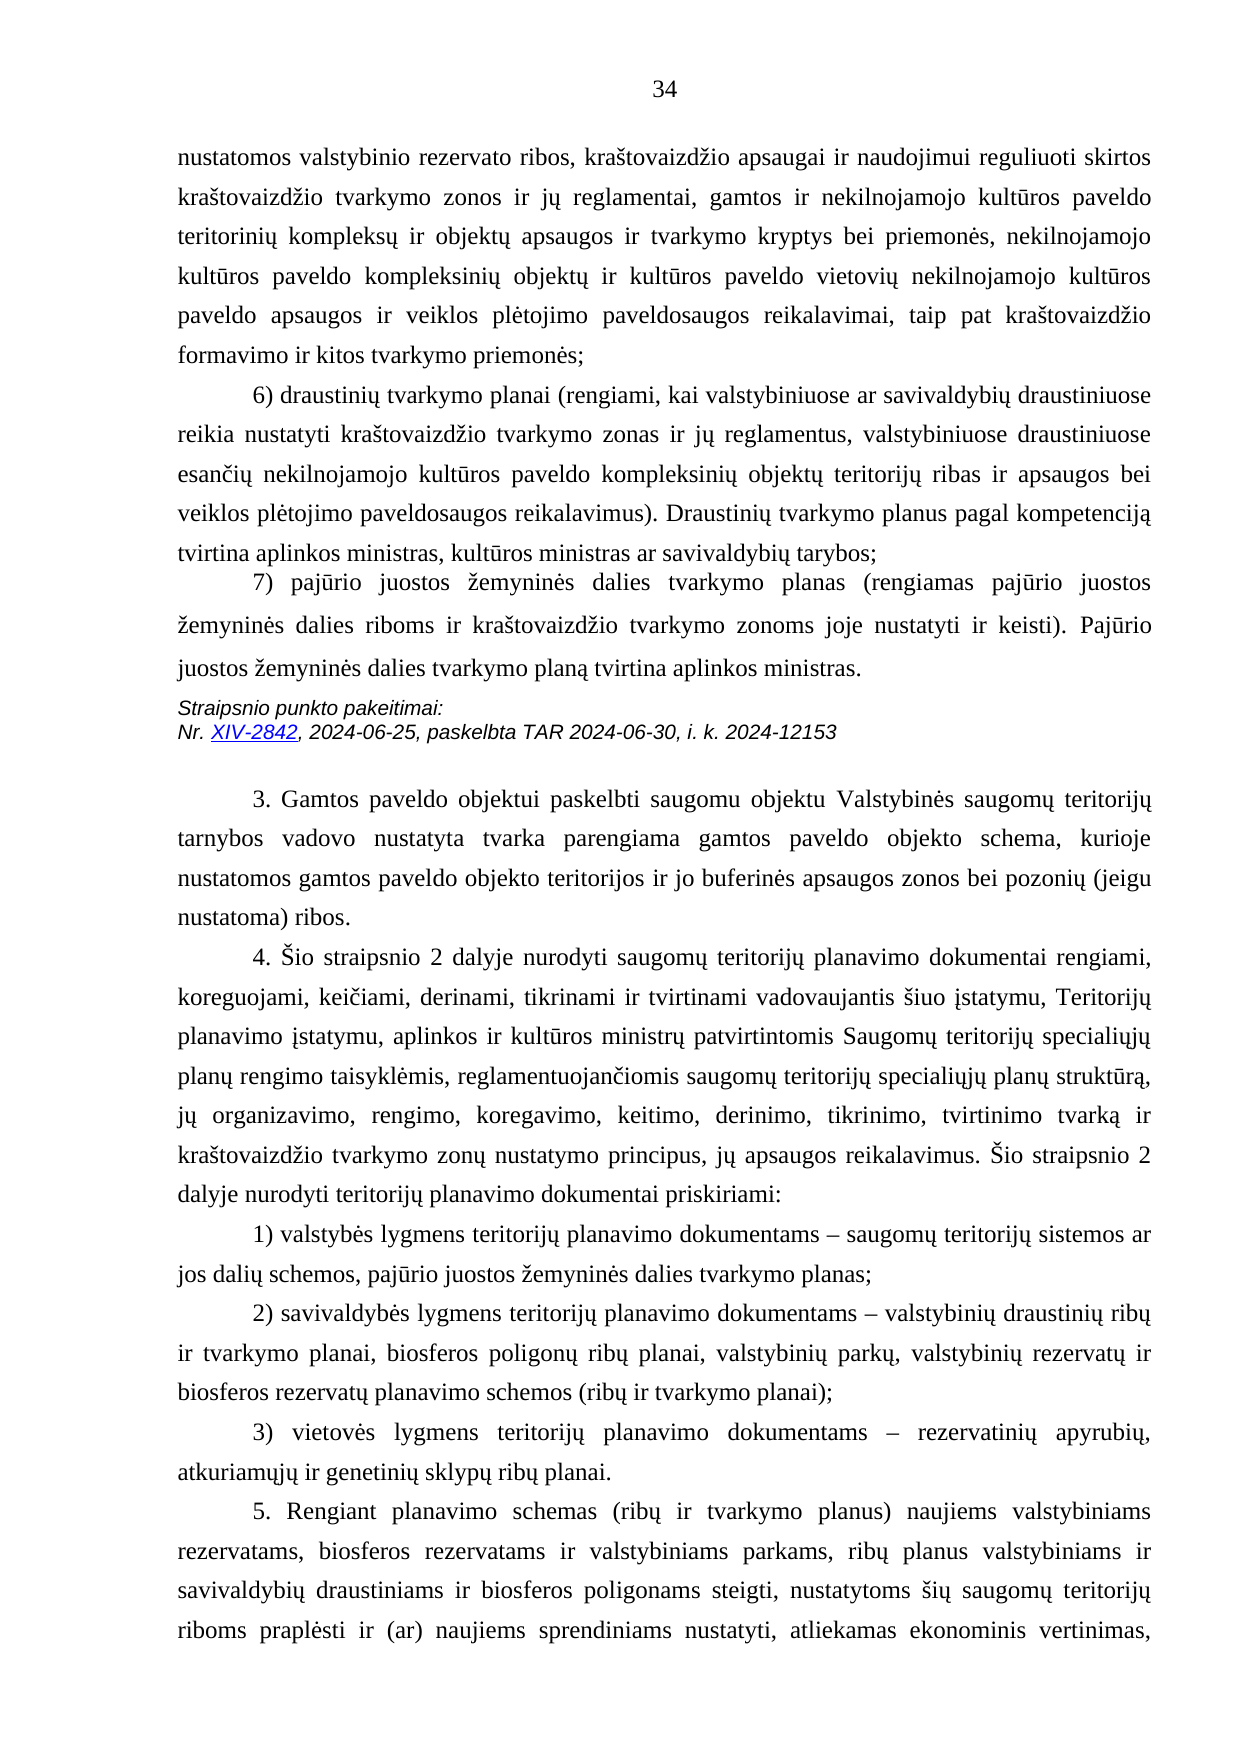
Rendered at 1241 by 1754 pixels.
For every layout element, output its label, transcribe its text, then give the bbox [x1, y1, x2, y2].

text 4. Šio straipsnio 2 dalyje nurodyti saugomų teritorijų planavimo dokumentai rengiami, koreguojami, keičiami, derinami, tikrinami ir tvirtinami vadovaujantis šiuo įstatymu, Teritorijų planavimo įstatymu, aplinkos ir kultūros ministrų patvirtintomis Saugomų teritorijų specialiųjų planų rengimo taisyklėmis, reglamentuojančiomis saugomų teritorijų specialiųjų planų struktūrą, jų organizavimo, rengimo, koregavimo, keitimo, derinimo, tikrinimo, tvirtinimo tvarką ir kraštovaizdžio tvarkymo zonų nustatymo principus, jų apsaugos reikalavimus. Šio straipsnio 2 dalyje nurodyti teritorijų planavimo dokumentai priskiriami: [177, 931, 1152, 1208]
text 5. Rengiant planavimo schemas (ribų ir tvarkymo planus) naujiems valstybiniams rezervatams, biosferos rezervatams ir valstybiniams parkams, ribų planus valstybiniams ir savivaldybių draustiniams ir biosferos poligonams steigti, nustatytoms šių saugomų teritorijų riboms praplėsti ir (ar) naujiems sprendiniams nustatyti, atliekamas ekonominis vertinimas, [177, 1485, 1152, 1644]
text 1) valstybės lygmens teritorijų planavimo dokumentams – saugomų teritorijų sistemos ar jos dalių schemos, pajūrio juostos žemyninės dalies tvarkymo planas; [177, 1208, 1152, 1287]
text 2) savivaldybės lygmens teritorijų planavimo dokumentams – valstybinių draustinių ribų ir tvarkymo planai, biosferos poligonų ribų planai, valstybinių parkų, valstybinių rezervatų ir biosferos rezervatų planavimo schemos (ribų ir tvarkymo planai); [177, 1287, 1152, 1406]
text 3) vietovės lygmens teritorijų planavimo dokumentams – rezervatinių apyrubių, atkuriamųjų ir genetinių sklypų ribų planai. [177, 1406, 1152, 1485]
text Nr. XIV-2842, 2024-06-25, paskelbta TAR 2024-06-30, i. k. 2024-12153 [177, 720, 1152, 744]
text 3. Gamtos paveldo objektui paskelbti saugomu objektu Valstybinės saugomų teritorijų tarnybos vadovo nustatyta tvarka parengiama gamtos paveldo objekto schema, kurioje nustatomos gamtos paveldo objekto teritorijos ir jo buferinės apsaugos zonos bei pozonių (jeigu nustatoma) ribos. [177, 773, 1152, 931]
text nustatomos valstybinio rezervato ribos, kraštovaizdžio apsaugai ir naudojimui reguliuoti skirtos kraštovaizdžio tvarkymo zonos ir jų reglamentai, gamtos ir nekilnojamojo kultūros paveldo teritorinių kompleksų ir objektų apsaugos ir tvarkymo kryptys bei priemonės, nekilnojamojo kultūros paveldo kompleksinių objektų ir kultūros paveldo vietovių nekilnojamojo kultūros paveldo apsaugos ir veiklos plėtojimo paveldosaugos reikalavimai, taip pat kraštovaizdžio formavimo ir kitos tvarkymo priemonės; [177, 131, 1152, 369]
text Straipsnio punkto pakeitimai: [177, 696, 1152, 720]
text 7) pajūrio juostos žemyninės dalies tvarkymo planas (rengiamas pajūrio juostos žemyninės dalies riboms ir kraštovaizdžio tvarkymo zonoms joje nustatyti ir keisti). Pajūrio juostos žemyninės dalies tvarkymo planą tvirtina aplinkos ministras. [177, 567, 1152, 682]
text 6) draustinių tvarkymo planai (rengiami, kai valstybiniuose ar savivaldybių draustiniuose reikia nustatyti kraštovaizdžio tvarkymo zonas ir jų reglamentus, valstybiniuose draustiniuose esančių nekilnojamojo kultūros paveldo kompleksinių objektų teritorijų ribas ir apsaugos bei veiklos plėtojimo paveldosaugos reikalavimus). Draustinių tvarkymo planus pagal kompetenciją tvirtina aplinkos ministras, kultūros ministras ar savivaldybių tarybos; [177, 369, 1152, 567]
